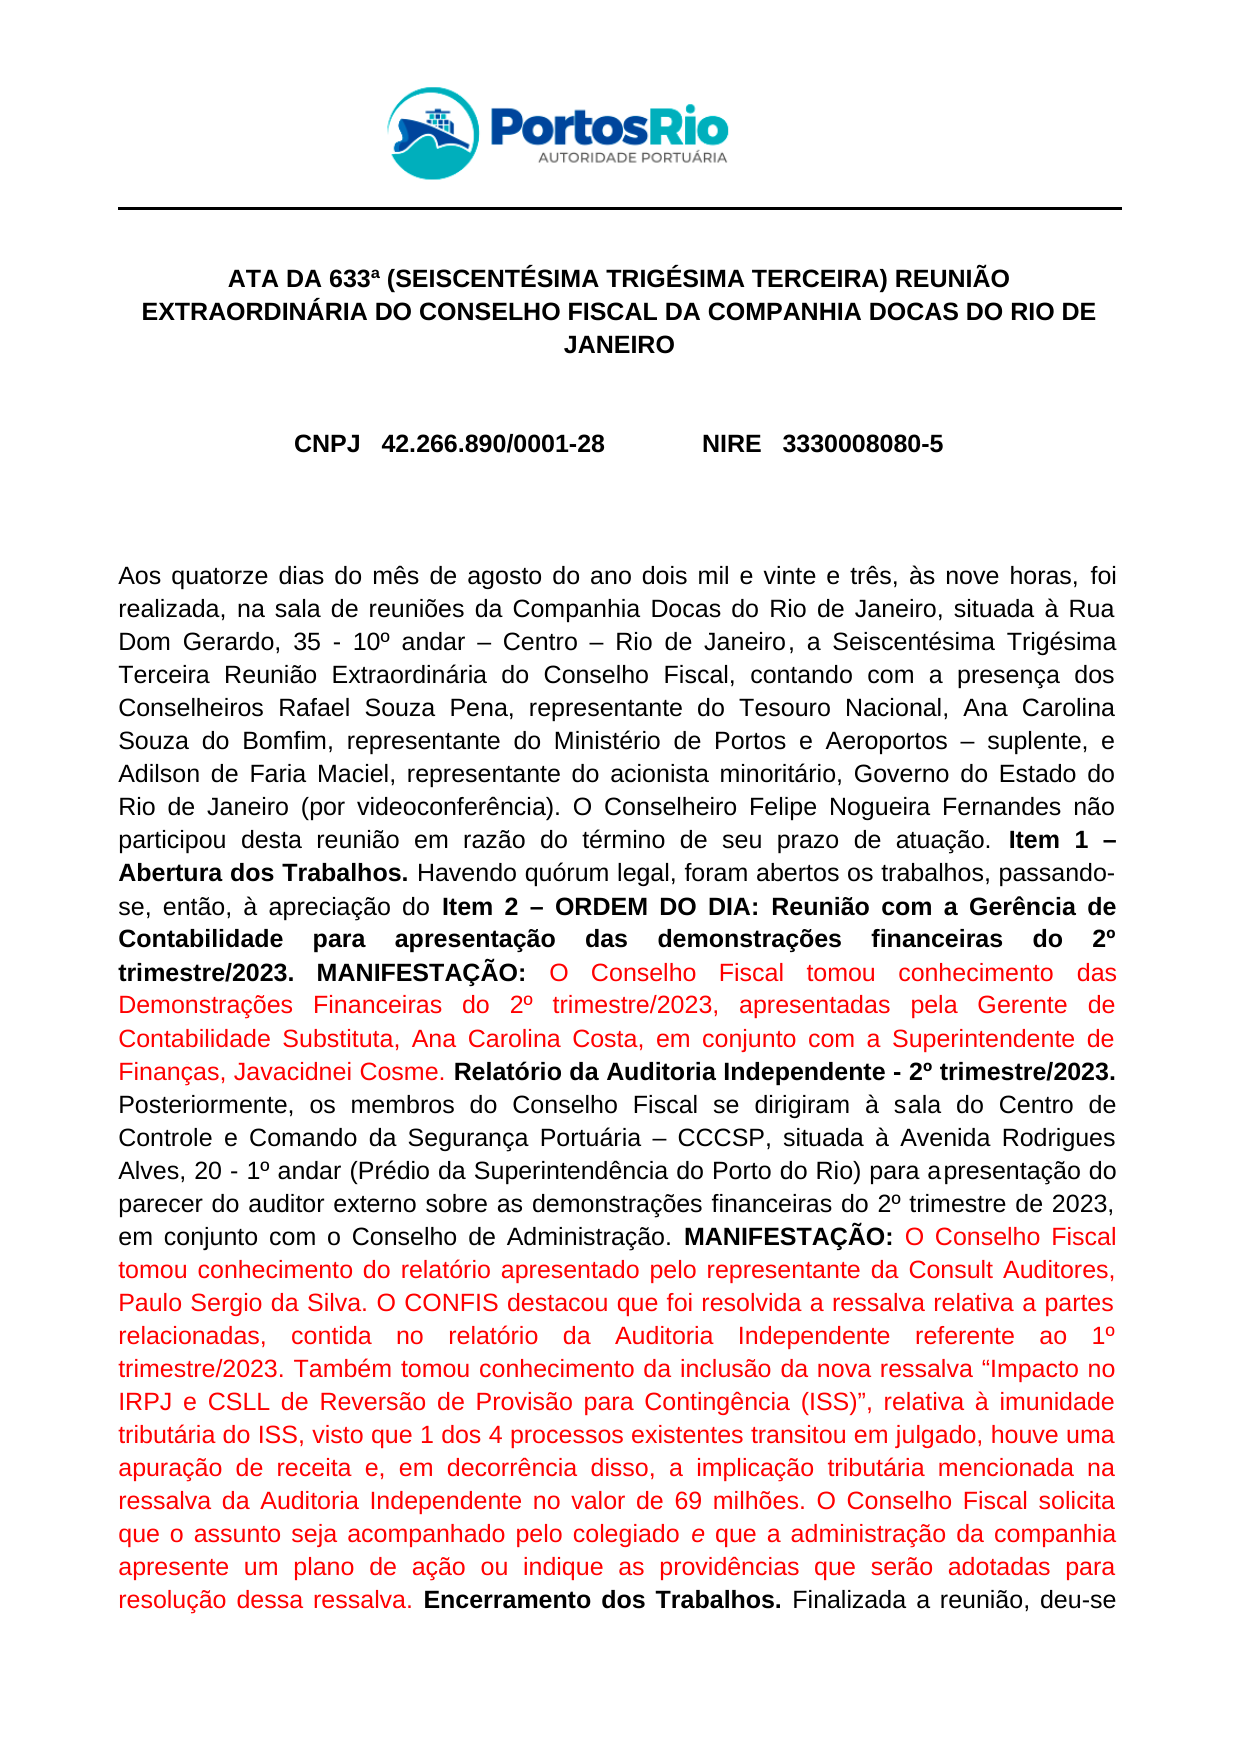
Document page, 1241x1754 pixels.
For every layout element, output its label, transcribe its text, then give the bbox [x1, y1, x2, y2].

text CNPJ 42.266.890/0001-28 NIRE 3330008080-5 [118, 429, 1120, 458]
text Aos quatorze dias do mês de agosto do ano dois mil e vinte e três, às nove horas, foi realizada, na sala de reuniões da Companhia Docas do Rio de Janeiro, situada à Rua Dom Gerardo, 35 - 10º andar – Centro – Rio de Janeiro, a Seiscentésima Trigésima Terceira Reunião Extraordinária do Conselho Fiscal, contando com a presença dos Conselheiros Rafael Souza Pena, representante do Tesouro Nacional, Ana Carolina Souza do Bomfim, representante do Ministério de Portos e Aeroportos – suplente, e Adilson de Faria Maciel, representante do acionista minoritário, Governo do Estado do Rio de Janeiro (por videoconferência). O Conselheiro Felipe Nogueira Fernandes não participou desta reunião em razão do término de seu prazo de atuação. Item 1 – Abertura dos Trabalhos. Havendo quórum legal, foram abertos os trabalhos, passando-se, então, à apreciação do Item 2 – ORDEM DO DIA: Reunião com a Gerência de Contabilidade para apresentação das demonstrações financeiras do 2º trimestre/2023. MANIFESTAÇÃO: O Conselho Fiscal tomou conhecimento das Demonstrações Financeiras do 2º trimestre/2023, apresentadas pela Gerente de Contabilidade Substituta, Ana Carolina Costa, em conjunto com a Superintendente de Finanças, Javacidnei Cosme. Relatório da Auditoria Independente - 2º trimestre/2023. Posteriormente, os membros do Conselho Fiscal se dirigiram à sala do Centro de Controle e Comando da Segurança Portuária – CCCSP, situada à Avenida Rodrigues Alves, 20 - 1º andar (Prédio da Superintendência do Porto do Rio) para apresentação do parecer do auditor externo sobre as demonstrações financeiras do 2º trimestre de 2023, em conjunto com o Conselho de Administração. MANIFESTAÇÃO: O Conselho Fiscal tomou conhecimento do relatório apresentado pelo representante da Consult Auditores, Paulo Sergio da Silva. O CONFIS destacou que foi resolvida a ressalva relativa a partes relacionadas, contida no relatório da Auditoria Independente referente ao 1º trimestre/2023. Também tomou conhecimento da inclusão da nova ressalva “Impacto no IRPJ e CSLL de Reversão de Provisão para Contingência (ISS)”, relativa à imunidade tributária do ISS, visto que 1 dos 4 processos existentes transitou em julgado, houve uma apuração de receita e, em decorrência disso, a implicação tributária mencionada na ressalva da Auditoria Independente no valor de 69 milhões. O Conselho Fiscal solicita que o assunto seja acompanhado pelo colegiado e que a administração da companhia apresente um plano de ação ou indique as providências que serão adotadas para resolução dessa ressalva. Encerramento dos Trabalhos. Finalizada a reunião, deu-se [118, 561, 1117, 1614]
text ATA DA 633ª (SEISCENTÉSIMA TRIGÉSIMA TERCEIRA) REUNIÃO EXTRAORDINÁRIA DO CONSELHO FISCAL DA COMPANHIA DOCAS DO RIO DE JANEIRO [118, 264, 1120, 359]
